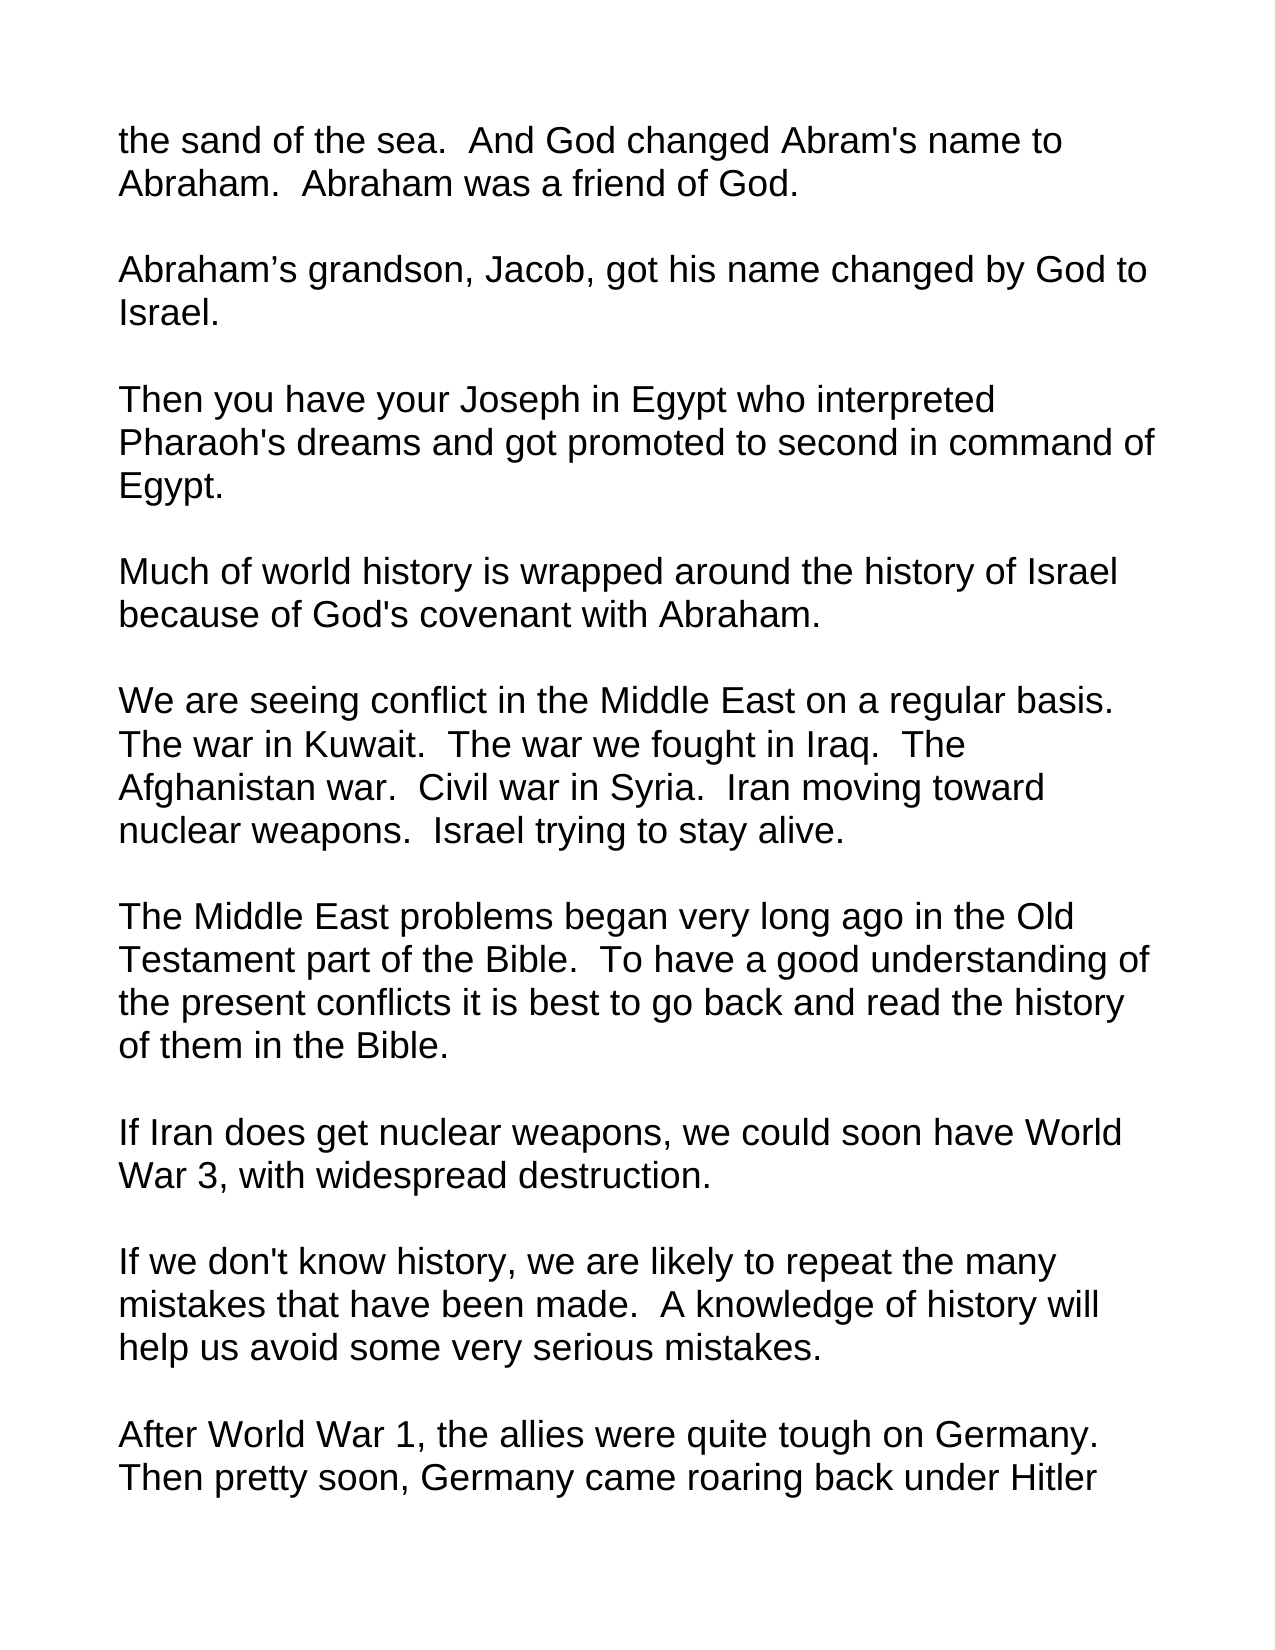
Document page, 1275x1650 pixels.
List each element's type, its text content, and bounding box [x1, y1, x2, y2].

text If we don't know history, we are likely to repeat the many mistakes that have been made. A knowledge of history will help us avoid some very serious mistakes. [118, 1239, 1157, 1369]
text After World War 1, the allies were quite tough on Germany. Then pretty soon, Germany came roaring back under Hitler [118, 1412, 1157, 1498]
text Much of world history is wrapped around the history of Israel because of God's covenant with Abraham. [118, 549, 1157, 636]
text The Middle East problems began very long ago in the Old Testament part of the Bible. To have a good understanding of the present conflicts it is best to go back and read the history of them in the Bible. [118, 894, 1157, 1067]
text Then you have your Joseph in Egypt who interpreted Pharaoh's dreams and got promoted to second in command of Egypt. [118, 377, 1157, 506]
text the sand of the sea. And God changed Abram's name to Abraham. Abraham was a friend of God. [118, 118, 1157, 204]
text Abraham’s grandson, Jacob, got his name changed by God to Israel. [118, 247, 1157, 334]
text If Iran does get nuclear weapons, we could soon have World War 3, with widespread destruction. [118, 1110, 1157, 1196]
text We are seeing conflict in the Middle East on a regular basis. The war in Kuwait. The war we fought in Iraq. The Afghanistan war. Civil war in Syria. Iran moving toward nuclear weapons. Israel trying to stay alive. [118, 679, 1157, 851]
